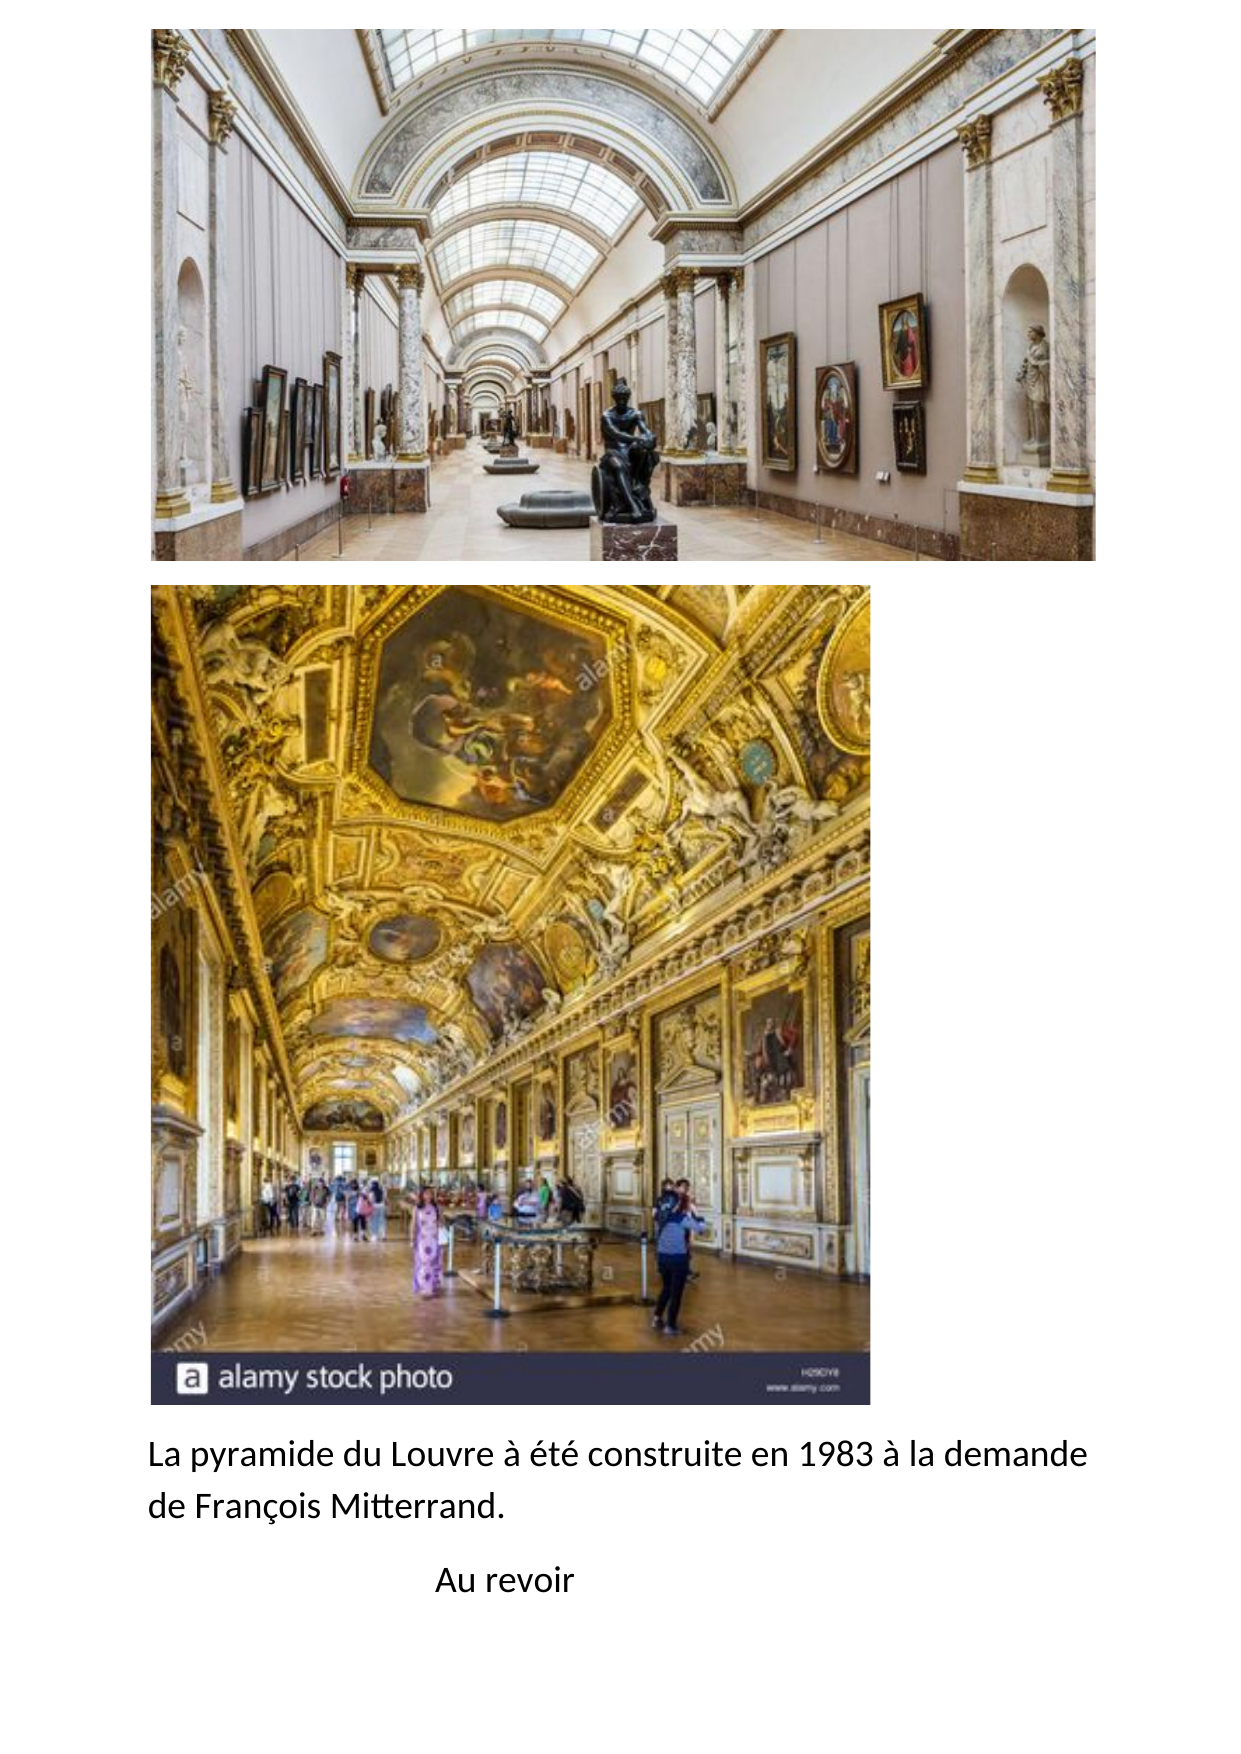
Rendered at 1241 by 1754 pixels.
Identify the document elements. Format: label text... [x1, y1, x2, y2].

picture [150, 585, 871, 1405]
text La pyramide du Louvre à été construite en 1983 à la demande de François Mitterrand. [148, 1430, 1093, 1528]
picture [150, 29, 1096, 561]
text Au revoir [148, 1556, 1093, 1602]
